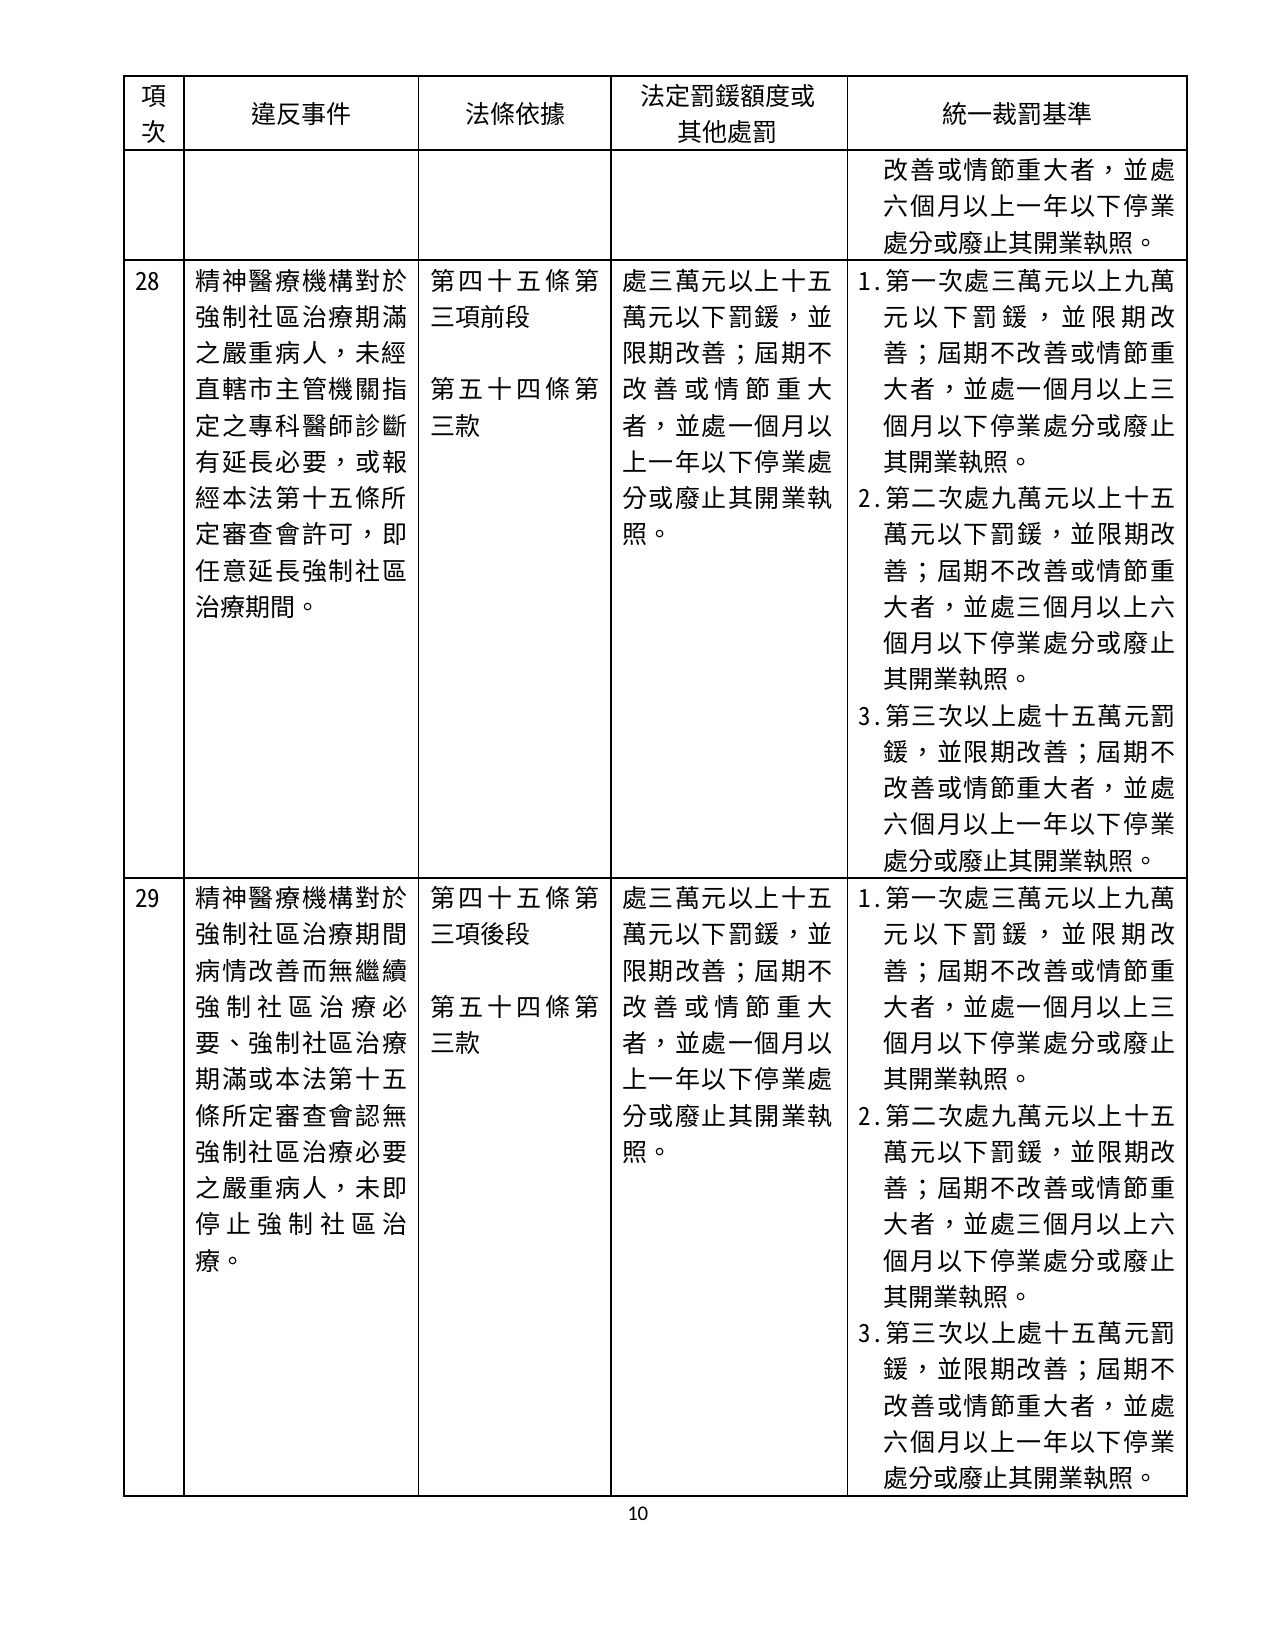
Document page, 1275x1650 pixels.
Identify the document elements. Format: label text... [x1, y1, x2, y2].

table_cell 精神醫療機構對於強制社區治療期滿之嚴重病人，未經直轄市主管機關指定之專科醫師診斷有延長必要，或報經本法第十五條所定審查會許可，即任意延長強制社區治療期間。 [185, 261, 418, 877]
table_cell 28 [125, 261, 183, 877]
table_header 項 次 [125, 77, 183, 149]
table_cell 29 [125, 879, 183, 1495]
table_cell 處三萬元以上十五萬元以下罰鍰，並限期改善；屆期不改善或情節重大者，並處一個月以上一年以下停業處分或廢止其開業執照。 [612, 261, 847, 877]
table_cell [612, 151, 847, 259]
table_cell 第四十五條第三項前段 第五十四條第三款 [419, 261, 610, 877]
table_header 統一裁罰基準 [848, 77, 1186, 149]
table_cell [125, 151, 183, 259]
table_header 法定罰鍰額度或 其他處罰 [612, 77, 847, 149]
table_cell [419, 151, 610, 259]
table_cell 處三萬元以上十五萬元以下罰鍰，並限期改善；屆期不改善或情節重大者，並處一個月以上一年以下停業處分或廢止其開業執照。 [612, 879, 847, 1495]
table_header 違反事件 [185, 77, 418, 149]
table_cell 改善或情節重大者，並處六個月以上一年以下停業處分或廢止其開業執照。 [848, 151, 1186, 259]
table_cell 1.第一次處三萬元以上九萬元以下罰鍰，並限期改善；屆期不改善或情節重大者，並處一個月以上三個月以下停業處分或廢止其開業執照。 2.第二次處九萬元以上十五萬元以下罰鍰，並限期改善；屆期不改善或情節重大者，並處三個月以上六個月以下停業處分或廢止其開業執照。 3.第三次以上處十五萬元罰鍰，並限期改善；屆期不改善或情節重大者，並處六個月以上一年以下停業處分或廢止其開業執照。 [848, 879, 1186, 1495]
table_header 法條依據 [419, 77, 610, 149]
table_cell 第四十五條第三項後段 第五十四條第三款 [419, 879, 610, 1495]
table_cell 精神醫療機構對於強制社區治療期間病情改善而無繼續強制社區治療必要、強制社區治療期滿或本法第十五條所定審查會認無強制社區治療必要之嚴重病人，未即停止強制社區治療。 [185, 879, 418, 1495]
table_cell [185, 151, 418, 259]
table_cell 1.第一次處三萬元以上九萬元以下罰鍰，並限期改善；屆期不改善或情節重大者，並處一個月以上三個月以下停業處分或廢止其開業執照。 2.第二次處九萬元以上十五萬元以下罰鍰，並限期改善；屆期不改善或情節重大者，並處三個月以上六個月以下停業處分或廢止其開業執照。 3.第三次以上處十五萬元罰鍰，並限期改善；屆期不改善或情節重大者，並處六個月以上一年以下停業處分或廢止其開業執照。 [848, 261, 1186, 877]
